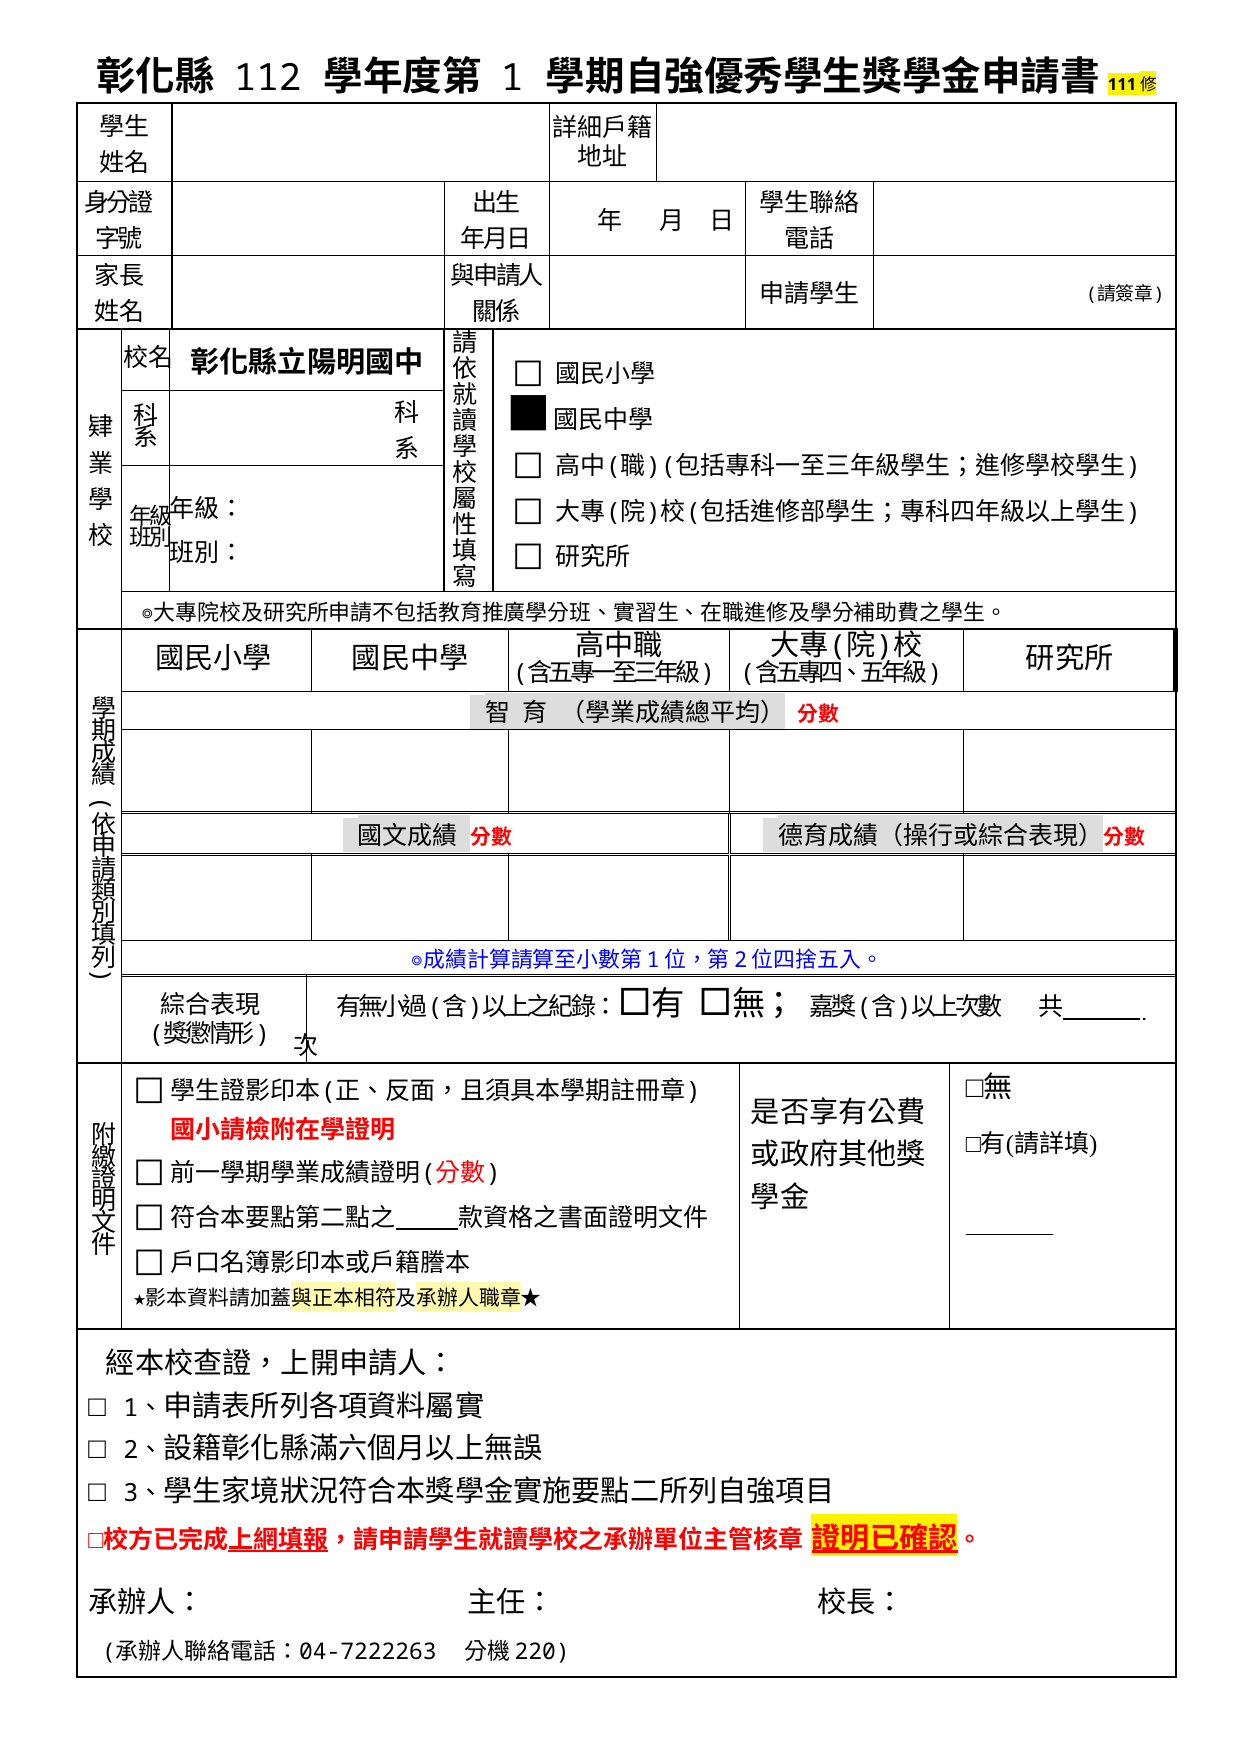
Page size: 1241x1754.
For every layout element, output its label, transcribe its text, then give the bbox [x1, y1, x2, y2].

table_cell [173, 182, 444, 254]
table_cell ◎大專院校及研究所申請不包括教育推廣學分班、實習生、在職進修及學分補助費之學生。 [122, 592, 1175, 628]
table_cell 國文成績 分數 [122, 814, 728, 852]
table_cell 有無小過(含)以上之紀錄：有 無； 嘉獎(含)以上次數 共 次 [307, 977, 1175, 1062]
table_cell 附繳證明文件 [78, 1064, 121, 1328]
table_cell 大專(院)校 (含五專四、五年級) [730, 630, 963, 691]
table_cell 與申請人關係 [445, 256, 549, 328]
table_cell [874, 182, 1175, 254]
table_cell [122, 730, 311, 811]
table_cell 申請學生 [746, 256, 873, 328]
table_cell 國民中學 [312, 630, 508, 691]
table_cell 學生姓名 [78, 104, 171, 181]
table_cell 身分證 字號 [78, 182, 171, 254]
table_cell 學期成績 (依申請類別填列) [78, 630, 121, 1062]
table_header 彰化縣 112 學年度第 1 學期自強優秀學生獎學金申請書111修 [77, 44, 1176, 102]
table_cell [550, 256, 745, 328]
table_cell [312, 856, 508, 940]
table_cell 年級 班別 [122, 466, 169, 591]
table_cell 家長 姓名 [78, 256, 171, 328]
table_cell 國民小學 [122, 630, 311, 691]
table_cell 校名 [122, 330, 169, 390]
table_cell 年 月 日 [550, 182, 745, 254]
table_cell [122, 856, 311, 940]
table_cell [731, 856, 963, 940]
table_cell 詳細戶籍地址 [550, 104, 656, 181]
table_cell 經本校查證，上開申請人： □ 1、申請表所列各項資料屬實 □ 2、設籍彰化縣滿六個月以上無誤 □ 3、學生家境狀況符合本獎學金實施要點二所列自強項目 □校方已完成上網填報，請申請學生就讀學校之承辦單位主管核章 證明已確認。 承辦人： 主任： 校長： (承辦人聯絡電話：04-7222263 分機220) [78, 1330, 1175, 1676]
table_cell [657, 104, 1175, 181]
table_cell ◎成績計算請算至小數第1位，第2位四捨五入。 [122, 941, 1175, 974]
table_cell [964, 730, 1175, 811]
table_cell [509, 856, 728, 940]
table_cell 德育成績（操行或綜合表現）分數 [731, 814, 1175, 852]
table_cell 綜合表現 (獎懲情形) [122, 977, 306, 1062]
table_cell □無 □有(請詳填) [950, 1064, 1175, 1328]
table_cell 科系 [122, 391, 169, 465]
table_cell 肄業學校 [78, 330, 121, 628]
table_cell 出生 年月日 [445, 182, 549, 254]
table_cell [730, 730, 963, 811]
table_cell 學生聯絡電話 [746, 182, 873, 254]
table_cell 是否享有公費或政府其他獎學金 [740, 1064, 949, 1328]
table_cell (請簽章) [874, 256, 1175, 328]
table_cell [964, 856, 1175, 940]
table_cell [173, 256, 444, 328]
table_cell 彰化縣立陽明國中 [170, 330, 443, 390]
table_cell [509, 730, 729, 811]
table_cell 學生證影印本(正、反面，且須具本學期註冊章) 國小請檢附在學證明 前一學期學業成績證明(分數) 符合本要點第二點之 款資格之書面證明文件 戶口名簿影印本或戶籍謄本 ★影本資料請加蓋與正本相符及承辦人職章★ [122, 1064, 739, 1328]
table_cell 智 育 （學業成績總平均） 分數 [122, 692, 1175, 729]
table_cell [312, 730, 508, 811]
table_cell 國民小學 國民中學 高中(職)(包括專科一至三年級學生；進修學校學生) 大專(院)校(包括進修部學生；專科四年級以上學生) 研究所 [494, 330, 1175, 591]
table_cell [173, 104, 549, 181]
table_cell 研究所 [964, 630, 1173, 691]
table_cell 年級： 班別： [170, 466, 443, 591]
table_cell 請依就讀學校屬性填寫 [445, 330, 492, 591]
table_cell 科 系 [170, 391, 443, 465]
table_cell 高中職 (含五專一至三年級) [509, 630, 729, 691]
